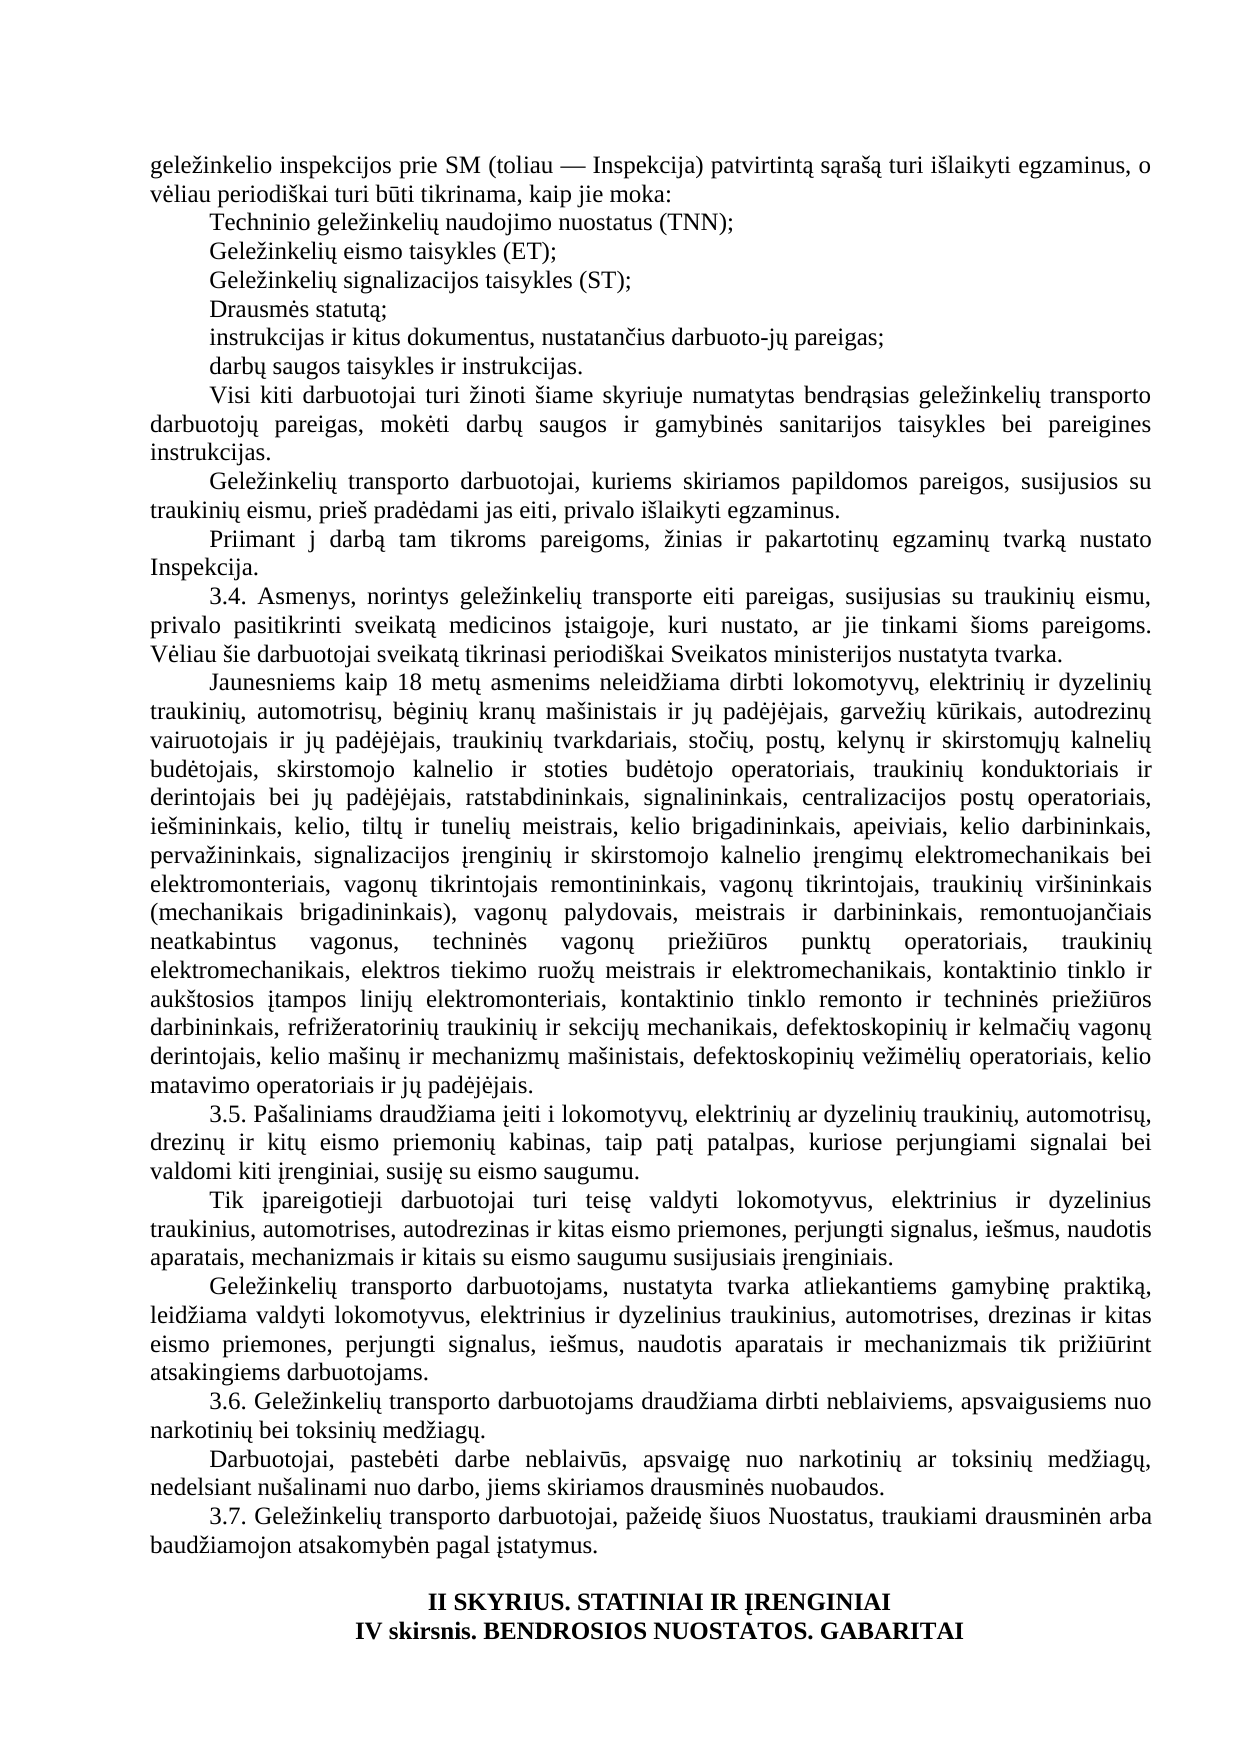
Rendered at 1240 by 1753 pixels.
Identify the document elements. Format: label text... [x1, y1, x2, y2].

text Priimant j darbą tam tikroms pareigoms, žinias ir pakartotinų egzaminų tvarką nustato Inspekcija. [150, 524, 1153, 581]
text 3.5. Pašaliniams draudžiama įeiti i lokomotyvų, elektrinių ar dyzelinių traukinių, automotrisų, drezinų ir kitų eismo priemonių kabinas, taip patį patalpas, kuriose perjungiami signalai bei valdomi kiti įrenginiai, susiję su eismo saugumu. [150, 1099, 1153, 1185]
text IV skirsnis. BENDROSIOS NUOSTATOS. GABARITAI [209, 1616, 1110, 1645]
text Geležinkelių eismo taisykles (ET); [150, 236, 1153, 265]
text Visi kiti darbuotojai turi žinoti šiame skyriuje numatytas bendrąsias geležinkelių transporto darbuotojų pareigas, mokėti darbų saugos ir gamybinės sanitarijos taisykles bei pareigines instrukcijas. [150, 380, 1153, 466]
text darbų saugos taisykles ir instrukcijas. [150, 351, 1153, 380]
text Techninio geležinkelių naudojimo nuostatus (TNN); [150, 207, 1153, 236]
text 3.6. Geležinkelių transporto darbuotojams draudžiama dirbti neblaiviems, apsvaigusiems nuo narkotinių bei toksinių medžiagų. [150, 1386, 1153, 1444]
text Tik įpareigotieji darbuotojai turi teisę valdyti lokomotyvus, elektrinius ir dyzelinius traukinius, automotrises, autodrezinas ir kitas eismo priemones, perjungti signalus, iešmus, naudotis aparatais, mechanizmais ir kitais su eismo saugumu susijusiais įrenginiais. [150, 1185, 1153, 1271]
text 3.7. Geležinkelių transporto darbuotojai, pažeidę šiuos Nuostatus, traukiami drausminėn arba baudžiamojon atsakomybėn pagal įstatymus. [150, 1501, 1153, 1559]
text Drausmės statutą; [150, 294, 1153, 322]
text Darbuotojai, pastebėti darbe neblaivūs, apsvaigę nuo narkotinių ar toksinių medžiagų, nedelsiant nušalinami nuo darbo, jiems skiriamos drausminės nuobaudos. [150, 1444, 1153, 1501]
text Geležinkelių transporto darbuotojai, kuriems skiriamos papildomos pareigos, susijusios su traukinių eismu, prieš pradėdami jas eiti, privalo išlaikyti egzaminus. [150, 466, 1153, 524]
text Geležinkelių transporto darbuotojams, nustatyta tvarka atliekantiems gamybinę praktiką, leidžiama valdyti lokomotyvus, elektrinius ir dyzelinius traukinius, automotrises, drezinas ir kitas eismo priemones, perjungti signalus, iešmus, naudotis aparatais ir mechanizmais tik prižiūrint atsakingiems darbuotojams. [150, 1271, 1153, 1386]
text geležinkelio inspekcijos prie SM (toliau — Inspekcija) patvirtintą sąrašą turi išlaikyti egzaminus, o vėliau periodiškai turi būti tikrinama, kaip jie moka: [150, 150, 1153, 207]
text 3.4. Asmenys, norintys geležinkelių transporte eiti pareigas, susijusias su traukinių eismu, privalo pasitikrinti sveikatą medicinos įstaigoje, kuri nustato, ar jie tinkami šioms pareigoms. Vėliau šie darbuotojai sveikatą tikrinasi periodiškai Sveikatos ministerijos nustatyta tvarka. [150, 581, 1153, 667]
text II SKYRIUS. STATINIAI IR ĮRENGINIAI [150, 1587, 1110, 1616]
text instrukcijas ir kitus dokumentus, nustatančius darbuoto-jų pareigas; [150, 322, 1153, 351]
text Geležinkelių signalizacijos taisykles (ST); [150, 265, 1153, 294]
text Jaunesniems kaip 18 metų asmenims neleidžiama dirbti lokomotyvų, elektrinių ir dyzelinių traukinių, automotrisų, bėginių kranų mašinistais ir jų padėjėjais, garvežių kūrikais, autodrezinų vairuotojais ir jų padėjėjais, traukinių tvarkdariais, stočių, postų, kelynų ir skirstomųjų kalnelių budėtojais, skirstomojo kalnelio ir stoties budėtojo operatoriais, traukinių konduktoriais ir derintojais bei jų padėjėjais, ratstabdininkais, signalininkais, centralizacijos postų operatoriais, iešmininkais, kelio, tiltų ir tunelių meistrais, kelio brigadininkais, apeiviais, kelio darbininkais, pervažininkais, signalizacijos įrenginių ir skirstomojo kalnelio įrengimų elektromechanikais bei elektromonteriais, vagonų tikrintojais remontininkais, vagonų tikrintojais, traukinių viršininkais (mechanikais brigadininkais), vagonų palydovais, meistrais ir darbininkais, remontuojančiais neatkabintus vagonus, techninės vagonų priežiūros punktų operatoriais, traukinių elektromechanikais, elektros tiekimo ruožų meistrais ir elektromechanikais, kontaktinio tinklo ir aukštosios įtampos linijų elektromonteriais, kontaktinio tinklo remonto ir techninės priežiūros darbininkais, refrižeratorinių traukinių ir sekcijų mechanikais, defektoskopinių ir kelmačių vagonų derintojais, kelio mašinų ir mechanizmų mašinistais, defektoskopinių vežimėlių operatoriais, kelio matavimo operatoriais ir jų padėjėjais. [150, 667, 1153, 1099]
